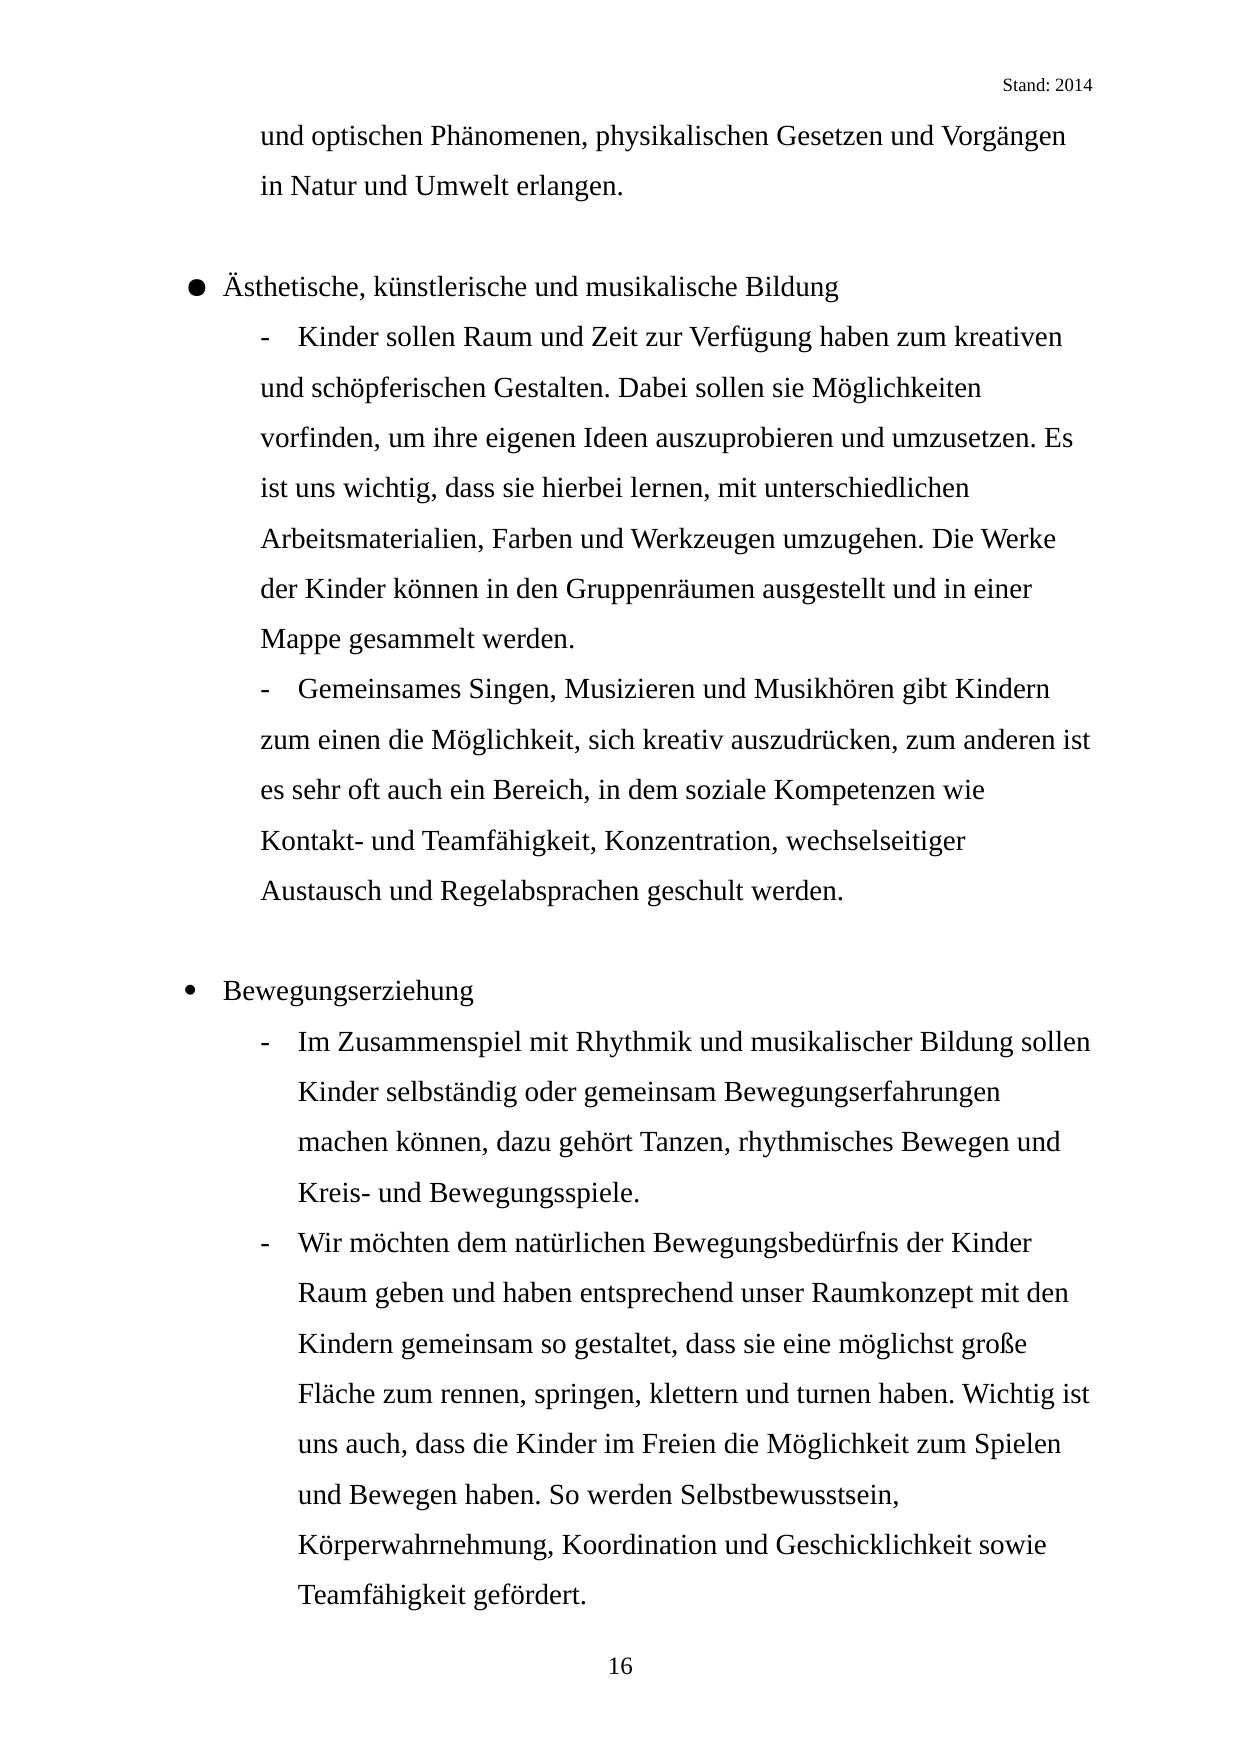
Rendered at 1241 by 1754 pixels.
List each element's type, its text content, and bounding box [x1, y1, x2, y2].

list Kinder sollen Raum und Zeit zur Verfügung haben zum kreativen und schöpferischen Gestalten. Dabei sollen sie Möglichkeiten vorfinden, um ihre eigenen Ideen auszuprobieren und umzusetzen. Es ist uns wichtig, dass sie hierbei lernen, mit unterschiedlichen Arbeitsmaterialien, Farben und Werkzeugen umzugehen. Die Werke der Kinder können in den Gruppenräumen ausgestellt und in einer Mappe gesammelt werden. [260, 319, 1092, 655]
list Bewegungserziehung [185, 973, 1092, 1007]
list Ästhetische, künstlerische und musikalische Bildung [185, 269, 1092, 303]
list Im Zusammenspiel mit Rhythmik und musikalischer Bildung sollen Kinder selbständig oder gemeinsam Bewegungserfahrungen machen können, dazu gehört Tanzen, rhythmisches Bewegen und Kreis- und Bewegungsspiele. [260, 1024, 1092, 1208]
list und optischen Phänomenen, physikalischen Gesetzen und Vorgängen in Natur und Umwelt erlangen. [260, 118, 1092, 202]
list Wir möchten dem natürlichen Bewegungsbedürfnis der Kinder Raum geben und haben entsprechend unser Raumkonzept mit den Kindern gemeinsam so gestaltet, dass sie eine möglichst große Fläche zum rennen, springen, klettern und turnen haben. Wichtig ist uns auch, dass die Kinder im Freien die Möglichkeit zum Spielen und Bewegen haben. So werden Selbstbewusstsein, Körperwahrnehmung, Koordination und Geschicklichkeit sowie Teamfähigkeit gefördert. [260, 1225, 1092, 1611]
list Gemeinsames Singen, Musizieren und Musikhören gibt Kindern zum einen die Möglichkeit, sich kreativ auszudrücken, zum anderen ist es sehr oft auch ein Bereich, in dem soziale Kompetenzen wie Kontakt- und Teamfähigkeit, Konzentration, wechselseitiger Austausch und Regelabsprachen geschult werden. [260, 672, 1092, 906]
